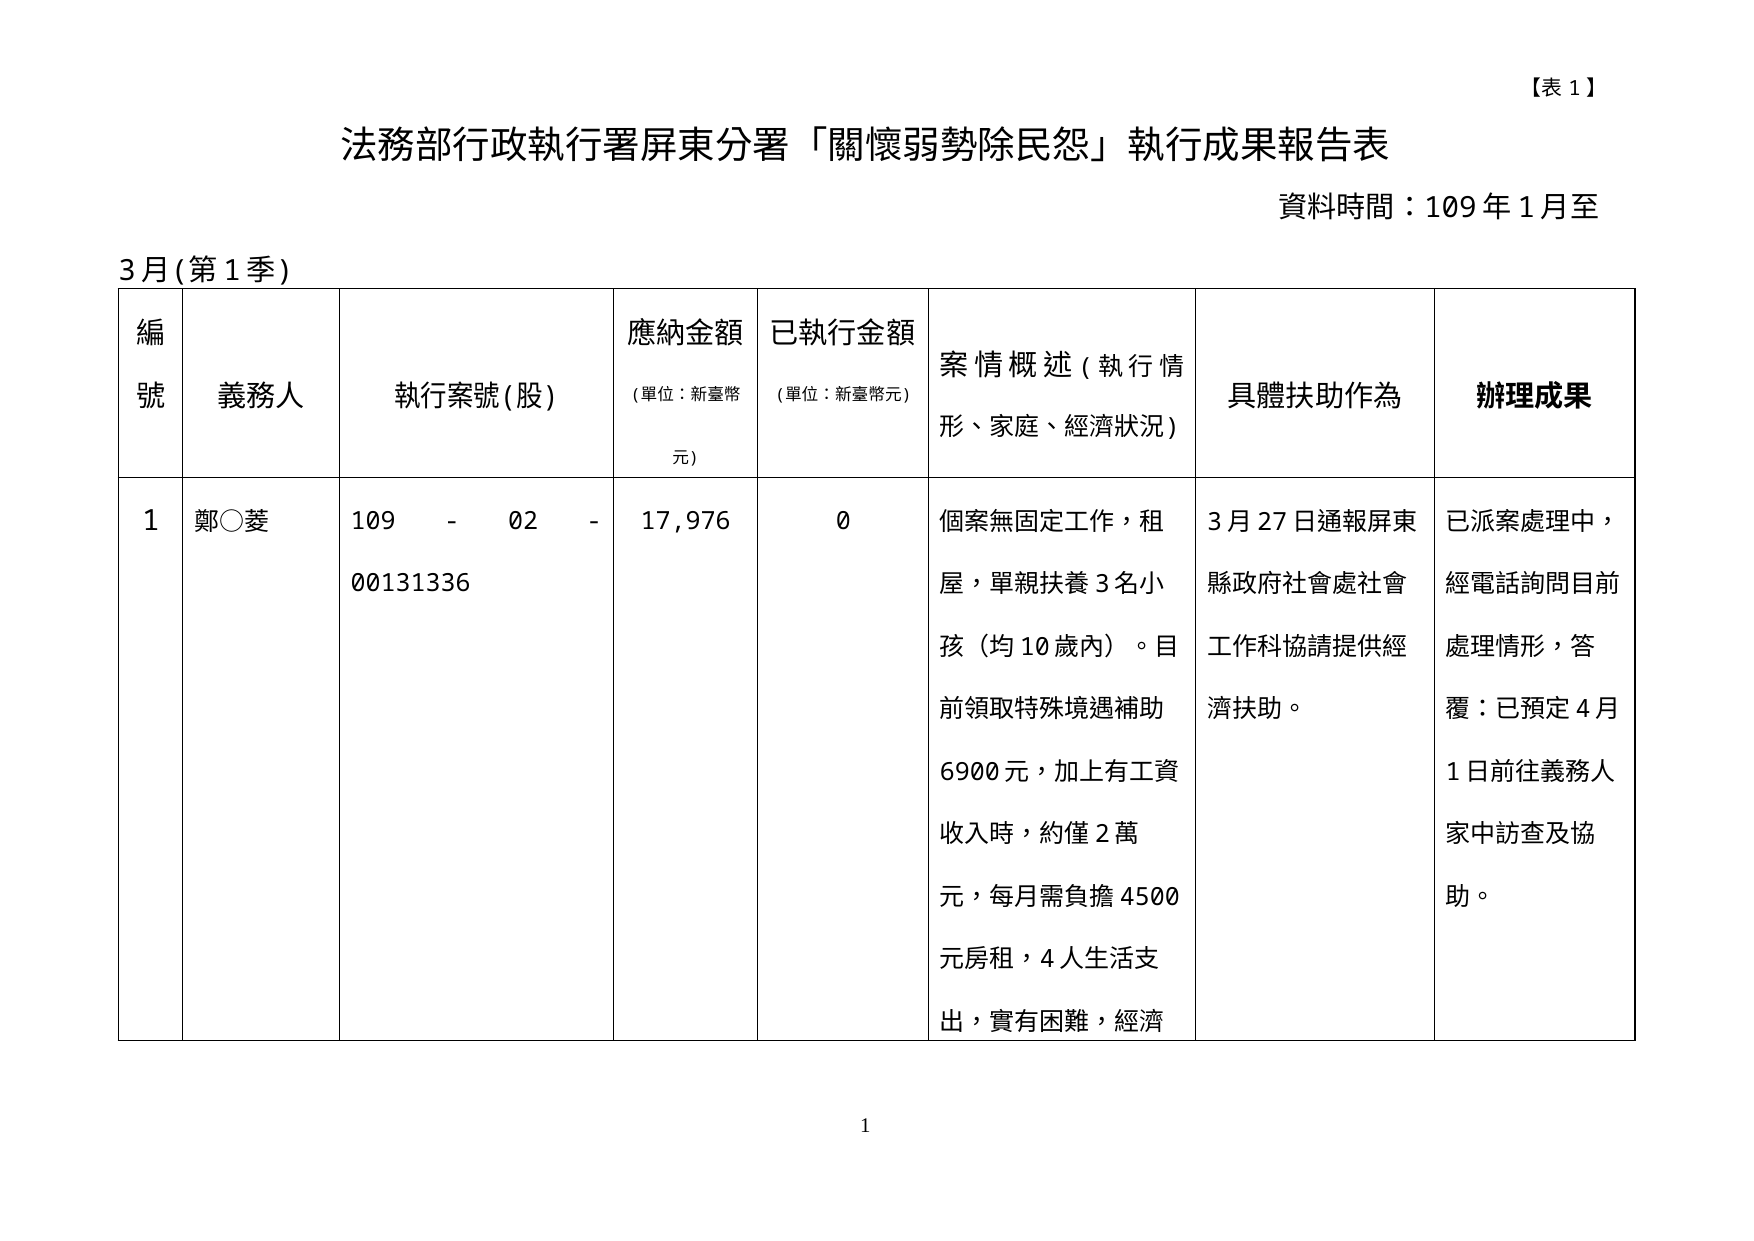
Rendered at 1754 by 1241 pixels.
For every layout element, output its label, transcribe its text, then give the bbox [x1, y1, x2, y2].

text 資料時間：109年1月至3月(第1季) [118, 163, 1612, 288]
table_header 辦理成果 [1435, 289, 1634, 477]
table_cell 3月27日通報屏東縣政府社會處社會工作科協請提供經濟扶助。 [1196, 478, 1434, 1040]
table_header 具體扶助作為 [1196, 289, 1434, 477]
table_header 應納金額 (單位：新臺幣元) [614, 289, 757, 477]
table_header 已執行金額 (單位：新臺幣元) [758, 289, 928, 477]
table_cell 鄭○菱 [183, 478, 339, 1040]
text 法務部行政執行署屏東分署「關懷弱勢除民怨」執行成果報告表 [118, 101, 1612, 163]
table_header 義務人 [183, 289, 339, 477]
table_cell 0 [758, 478, 928, 1040]
table_cell 個案無固定工作，租屋，單親扶養3名小孩（均10歲內）。目前領取特殊境遇補助6900元，加上有工資收入時，約僅2萬元，每月需負擔4500元房租，4人生活支出，實有困難，經濟 [929, 478, 1195, 1040]
table_cell 109 - 02 - 00131336 [340, 478, 613, 1040]
table_cell 17,976 [614, 478, 757, 1040]
table_header 編號 [119, 289, 182, 477]
table_header 執行案號(股) [340, 289, 613, 477]
table_cell 1 [119, 478, 182, 1040]
table_header 案情概述(執行情形、家庭、經濟狀況) [929, 289, 1195, 477]
table_cell 已派案處理中，經電話詢問目前處理情形，答覆：已預定4月1日前往義務人家中訪查及協助。 [1435, 478, 1634, 1040]
